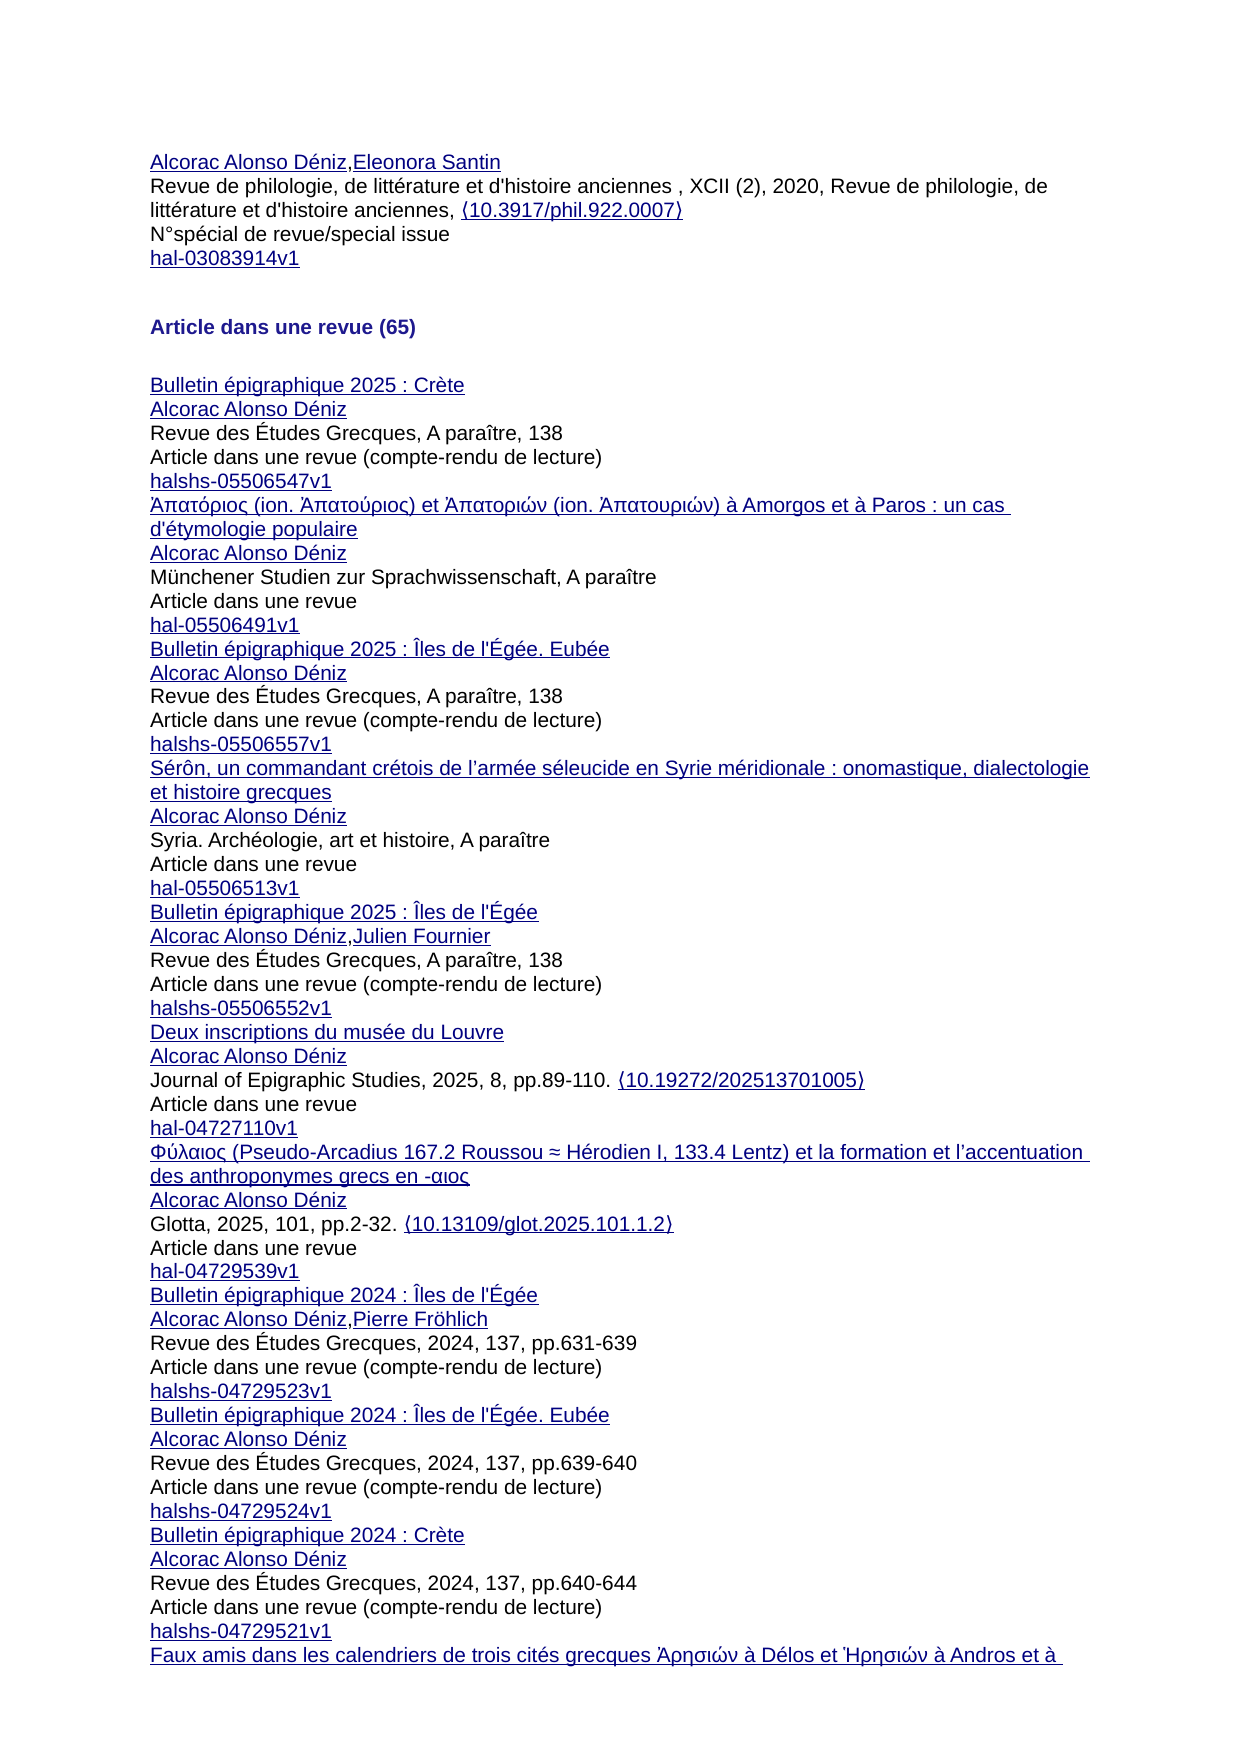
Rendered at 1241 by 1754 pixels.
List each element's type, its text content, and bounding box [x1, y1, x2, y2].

table_cell Sérôn, un commandant crétois de l’armée séleucide en Syrie méridionale : onomastique, dialectologie [150, 756, 1090, 777]
table_cell Deux inscriptions du musée du Louvre Alcorac Alonso Déniz Journal of Epigraphic Studies, 2025, 8, pp.89-110. ⟨10.19272/202513701005⟩ Article dans une revue hal-04727110v1 [150, 1020, 1090, 1139]
table_cell Bulletin épigraphique 2024 : Îles de l'Égée. Eubée Alcorac Alonso Déniz Revue des Études Grecques, 2024, 137, pp.639-640 Article dans une revue (compte-rendu de lecture) halshs-04729524v1 [150, 1403, 1090, 1523]
table_cell Bulletin épigraphique 2025 : Îles de l'Égée Alcorac Alonso Déniz,Julien Fournier Revue des Études Grecques, A paraître, 138 Article dans une revue (compte-rendu de lecture) halshs-05506552v1 [150, 900, 1090, 1020]
table_cell Bulletin épigraphique 2024 : Crète Alcorac Alonso Déniz Revue des Études Grecques, 2024, 137, pp.640-644 Article dans une revue (compte-rendu de lecture) halshs-04729521v1 [150, 1523, 1090, 1643]
table_header Bulletin épigraphique 2025 : Crète Alcorac Alonso Déniz Revue des Études Grecques, A paraître, 138 Article dans une revue (compte-rendu de lecture) halshs-05506547v1 [150, 373, 1090, 493]
table_cell Bulletin épigraphique 2024 : Îles de l'Égée Alcorac Alonso Déniz,Pierre Fröhlich Revue des Études Grecques, 2024, 137, pp.631-639 Article dans une revue (compte-rendu de lecture) halshs-04729523v1 [150, 1283, 1090, 1403]
table_cell Ἀπατόριος (ion. Ἀπατούριος) et Ἀπατοριών (ion. Ἀπατουριών) à Amorgos et à Paros : un cas d'étymologie populaire Alcorac Alonso Déniz Münchener Studien zur Sprachwissenschaft, A paraître Article dans une revue hal-05506491v1 [150, 493, 1090, 636]
table_cell Faux amis dans les calendriers de trois cités grecques Ἀρησιών à Délos et Ἡρησιών à Andros et à [150, 1643, 1090, 1667]
table_header Alcorac Alonso Déniz,Eleonora Santin Revue de philologie, de littérature et d'histoire anciennes , XCII (2), 2020, Revue de philologie, de littérature et d'histoire anciennes, ⟨10.3917/phil.922.0007⟩ N°spécial de revue/special issue hal-03083914v1 [150, 150, 1090, 270]
subtitle Article dans une revue (65) [150, 314, 1090, 338]
table_cell des anthroponymes grecs en -αιος Alcorac Alonso Déniz Glotta, 2025, 101, pp.2-32. ⟨10.13109/glot.2025.101.1.2⟩ Article dans une revue hal-04729539v1 [150, 1162, 1090, 1283]
table_cell et histoire grecques Alcorac Alonso Déniz Syria. Archéologie, art et histoire, A paraître Article dans une revue hal-05506513v1 [150, 778, 1090, 900]
table_cell Bulletin épigraphique 2025 : Îles de l'Égée. Eubée Alcorac Alonso Déniz Revue des Études Grecques, A paraître, 138 Article dans une revue (compte-rendu de lecture) halshs-05506557v1 [150, 636, 1090, 756]
table_cell Φύλαιος (Pseudo-Arcadius 167.2 Roussou ≈ Hérodien I, 133.4 Lentz) et la formation et l’accentuation [150, 1140, 1090, 1161]
